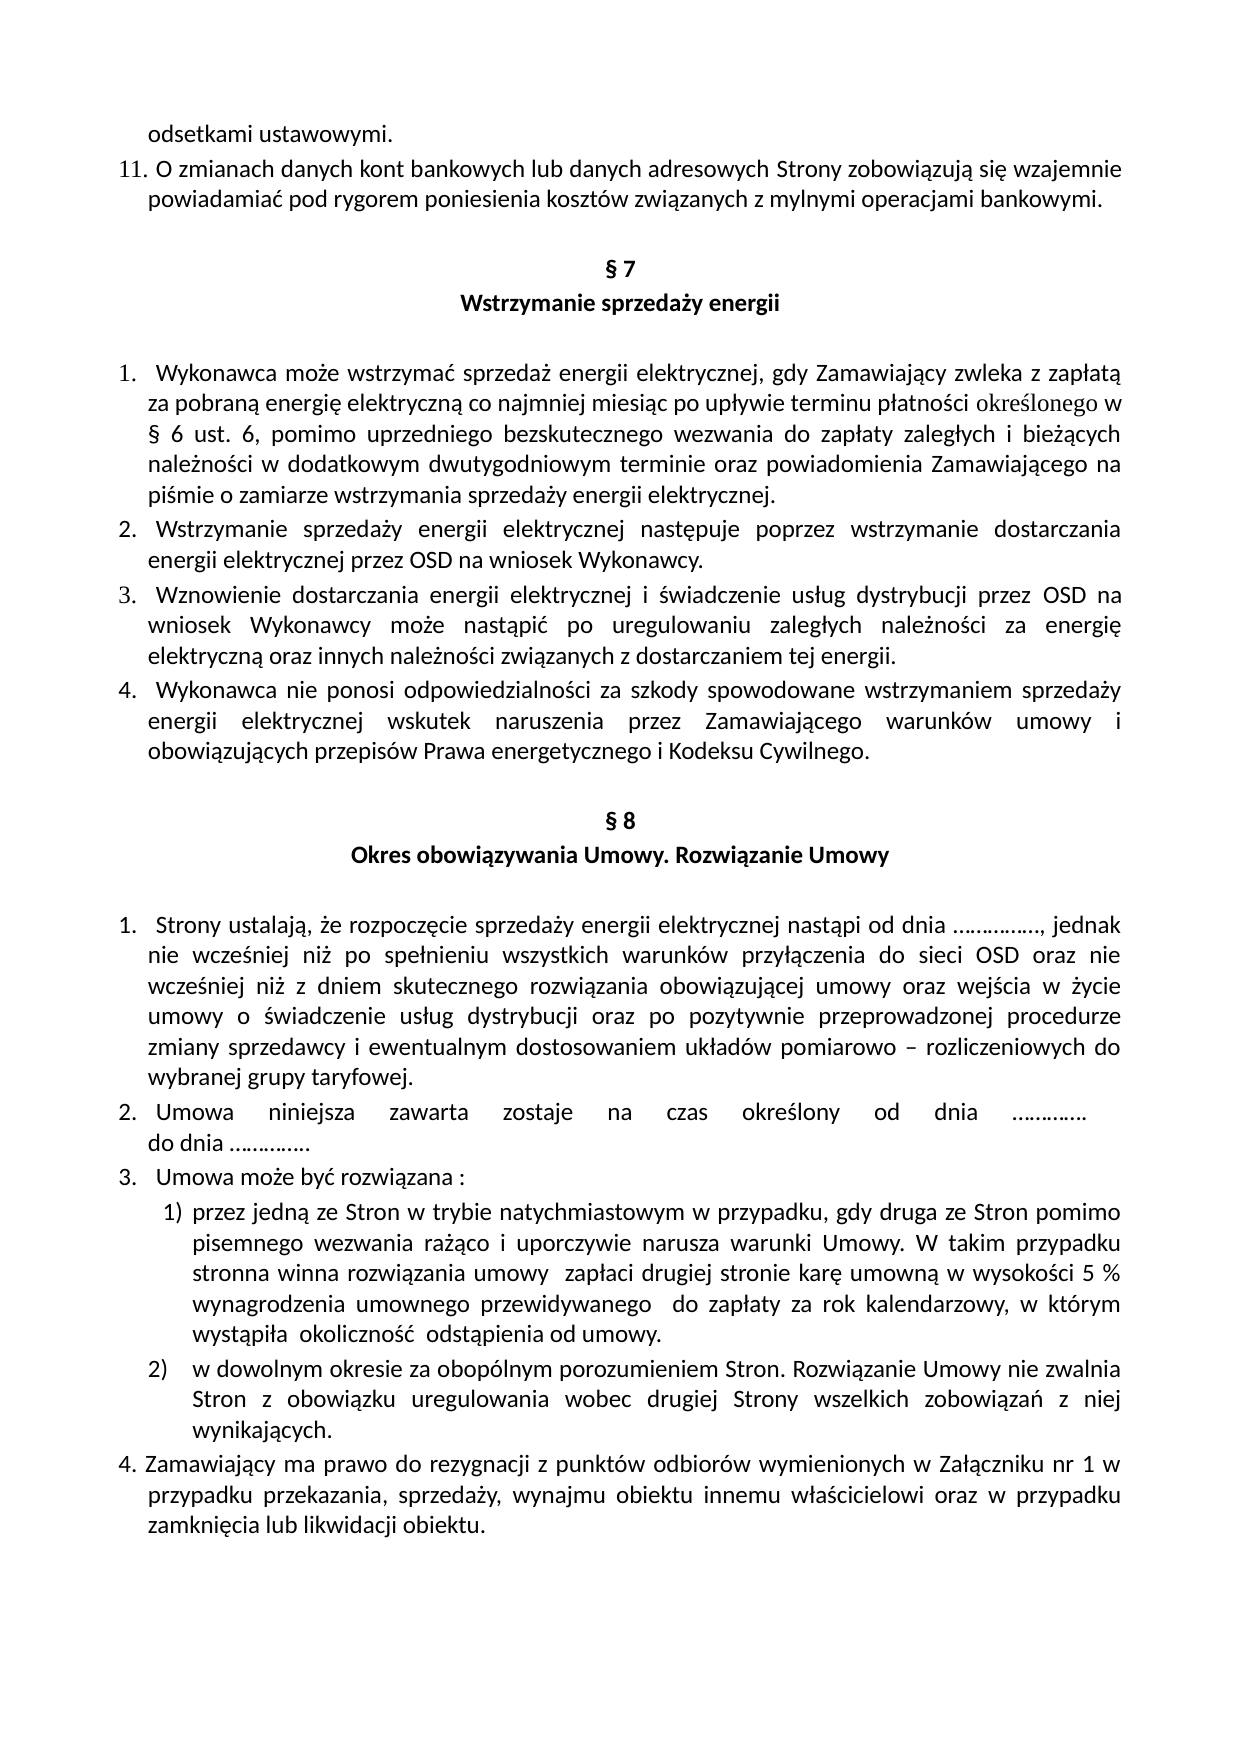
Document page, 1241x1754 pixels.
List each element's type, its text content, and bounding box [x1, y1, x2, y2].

list w dowolnym okresie za obopólnym porozumieniem Stron. Rozwiązanie Umowy nie zwalnia Stron z obowiązku uregulowania wobec drugiej Strony wszelkich zobowiązań z niej wynikających. [148, 1353, 1122, 1444]
list odsetkami ustawowymi. [118, 118, 1122, 149]
text Wstrzymanie sprzedaży energii [118, 287, 1122, 318]
list Strony ustalają, że rozpoczęcie sprzedaży energii elektrycznej nastąpi od dnia ……………, jednak nie wcześniej niż po spełnieniu wszystkich warunków przyłączenia do sieci OSD oraz nie wcześniej niż z dniem skutecznego rozwiązania obowiązującej umowy oraz wejścia w życie umowy o świadczenie usług dystrybucji oraz po pozytywnie przeprowadzonej procedurze zmiany sprzedawcy i ewentualnym dostosowaniem układów pomiarowo – rozliczeniowych do wybranej grupy taryfowej. [118, 909, 1122, 1092]
list O zmianach danych kont bankowych lub danych adresowych Strony zobowiązują się wzajemnie powiadamiać pod rygorem poniesienia kosztów związanych z mylnymi operacjami bankowymi. [118, 153, 1122, 214]
text 4. Zamawiający ma prawo do rezygnacji z punktów odbiorów wymienionych w Załączniku nr 1 w przypadku przekazania, sprzedaży, wynajmu obiektu innemu właścicielowi oraz w przypadku zamknięcia lub likwidacji obiektu. [118, 1449, 1122, 1540]
text § 8 [118, 805, 1122, 835]
list Umowa niniejsza zawarta zostaje na czas określony od dnia …………. do dnia ………….. [118, 1096, 1122, 1157]
list Wstrzymanie sprzedaży energii elektrycznej następuje poprzez wstrzymanie dostarczania energii elektrycznej przez OSD na wniosek Wykonawcy. [118, 513, 1122, 574]
list Wykonawca nie ponosi odpowiedzialności za szkody spowodowane wstrzymaniem sprzedaży energii elektrycznej wskutek naruszenia przez Zamawiającego warunków umowy i obowiązujących przepisów Prawa energetycznego i Kodeksu Cywilnego. [118, 674, 1122, 766]
list Wykonawca może wstrzymać sprzedaż energii elektrycznej, gdy Zamawiający zwleka z zapłatą za pobraną energię elektryczną co najmniej miesiąc po upływie terminu płatności określonego w § 6 ust. 6, pomimo uprzedniego bezskutecznego wezwania do zapłaty zaległych i bieżących należności w dodatkowym dwutygodniowym terminie oraz powiadomienia Zamawiającego na piśmie o zamiarze wstrzymania sprzedaży energii elektrycznej. [118, 357, 1122, 509]
list Umowa może być rozwiązana : [118, 1161, 1122, 1192]
text § 7 [118, 253, 1122, 283]
text Okres obowiązywania Umowy. Rozwiązanie Umowy [118, 839, 1122, 870]
list przez jedną ze Stron w trybie natychmiastowym w przypadku, gdy druga ze Stron pomimo pisemnego wezwania rażąco i uporczywie narusza warunki Umowy. W takim przypadku stronna winna rozwiązania umowy zapłaci drugiej stronie karę umowną w wysokości 5 % wynagrodzenia umownego przewidywanego do zapłaty za rok kalendarzowy, w którym wystąpiła okoliczność odstąpienia od umowy. [162, 1196, 1122, 1349]
list Wznowienie dostarczania energii elektrycznej i świadczenie usług dystrybucji przez OSD na wniosek Wykonawcy może nastąpić po uregulowaniu zaległych należności za energię elektryczną oraz innych należności związanych z dostarczaniem tej energii. [118, 579, 1122, 670]
